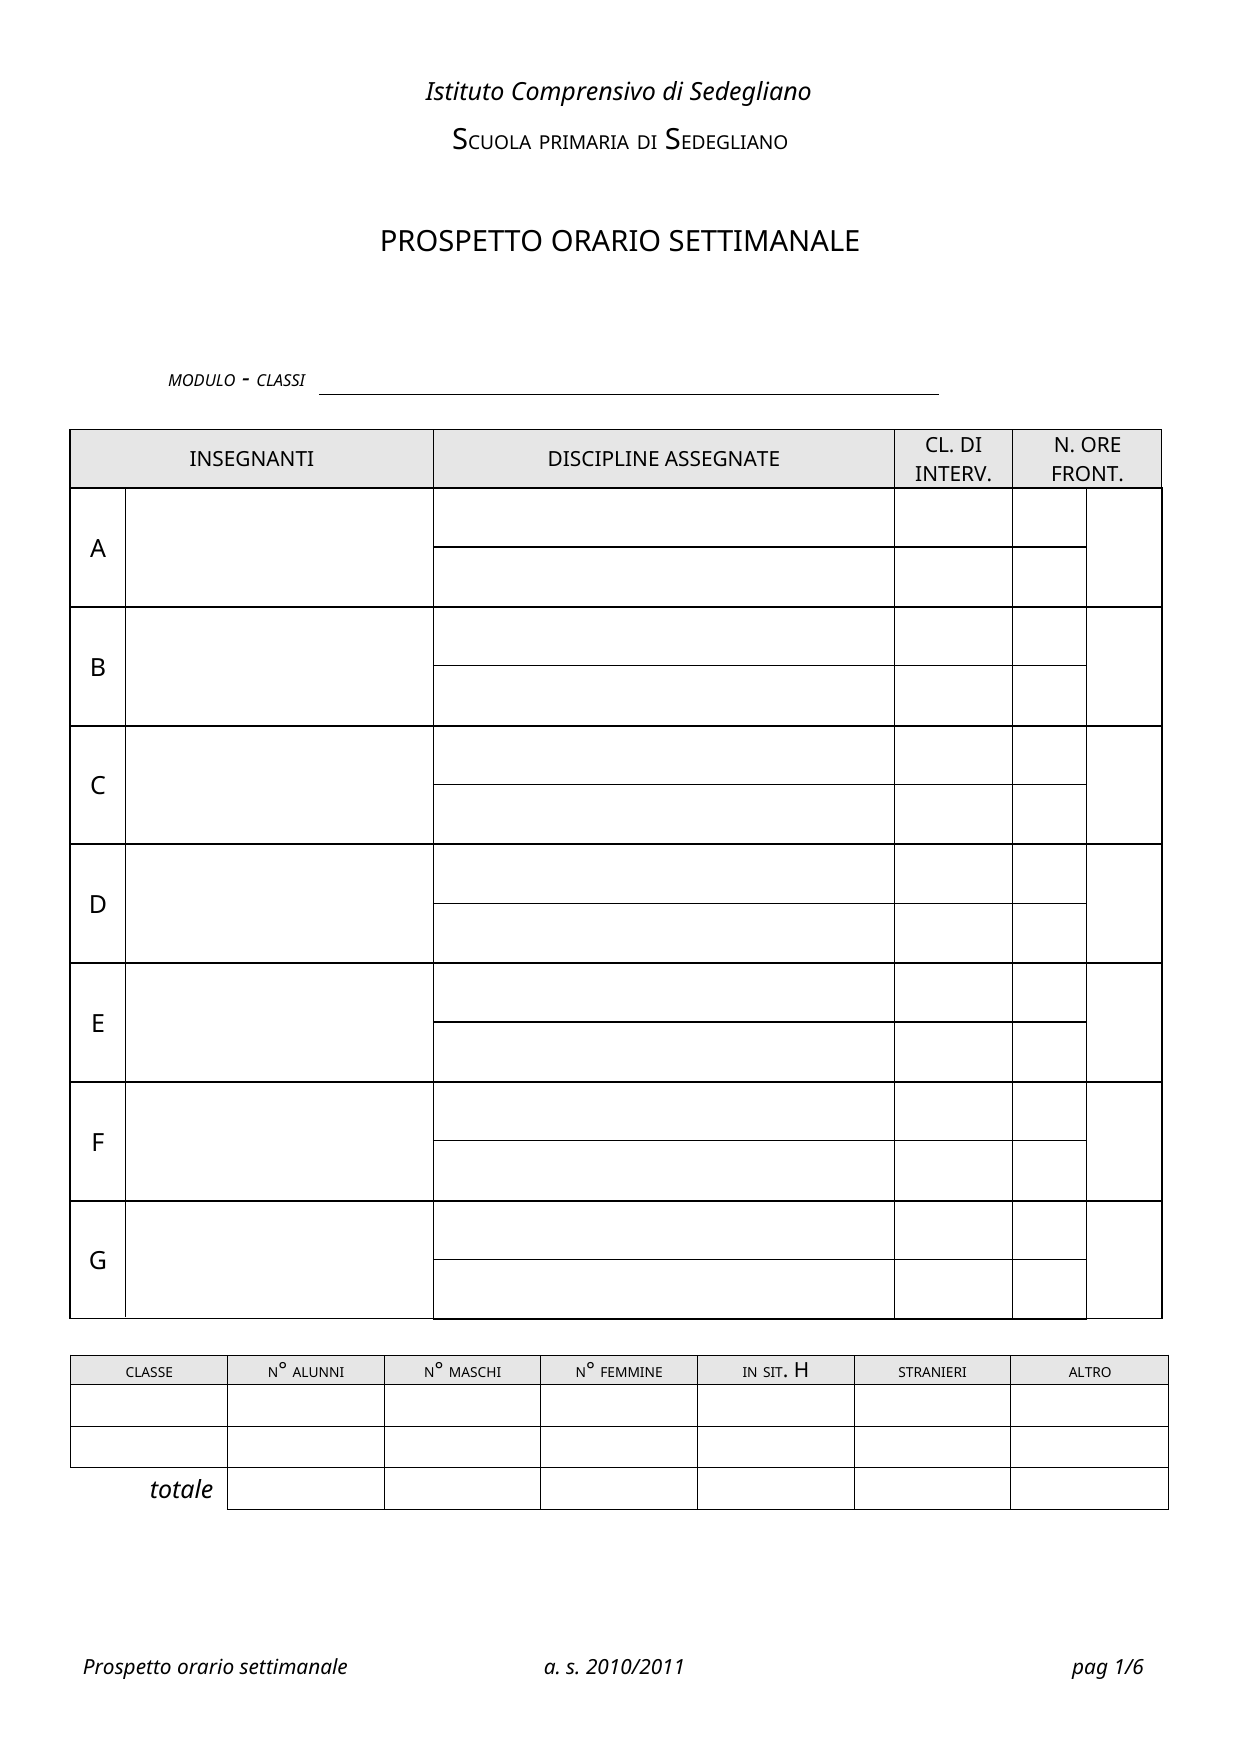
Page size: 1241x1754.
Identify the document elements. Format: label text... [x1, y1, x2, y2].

table_cell [895, 845, 1012, 903]
table_cell G [71, 1202, 126, 1318]
table_cell [1013, 1023, 1086, 1081]
table_cell [1013, 1202, 1086, 1259]
table_cell [1087, 608, 1161, 724]
table_cell [895, 489, 1012, 546]
table_cell E [71, 964, 125, 1081]
table_cell [1013, 727, 1086, 784]
table_cell totale [71, 1468, 227, 1509]
table_cell [126, 489, 433, 606]
table_cell C [71, 727, 125, 843]
table_cell [895, 548, 1012, 606]
table_header n. ore front. [1013, 430, 1161, 487]
table_cell [855, 1385, 1010, 1426]
table_cell [895, 1141, 1012, 1199]
table_cell [541, 1385, 697, 1426]
table_cell [1013, 845, 1086, 903]
table_cell [895, 1023, 1012, 1081]
table_cell [434, 1202, 894, 1259]
table_header n° alunni [228, 1356, 384, 1384]
table_cell [434, 845, 894, 903]
table_cell [126, 1083, 433, 1199]
table_cell [71, 1385, 227, 1426]
table_cell [895, 1202, 1012, 1259]
table_header altro [1011, 1356, 1168, 1384]
table_cell [895, 666, 1012, 724]
table_cell A [71, 489, 125, 606]
table_cell [855, 1427, 1010, 1467]
table_cell [1013, 1141, 1086, 1199]
table_cell [1087, 845, 1161, 962]
table_cell D [71, 845, 125, 962]
table_cell [895, 785, 1012, 843]
table_cell [895, 1260, 1012, 1318]
table_cell [126, 964, 433, 1081]
table_cell [1087, 1083, 1161, 1199]
table_cell [71, 1427, 227, 1467]
table_cell [541, 1468, 697, 1509]
table_cell [1013, 1083, 1086, 1140]
table_cell [434, 548, 894, 606]
table_cell [1087, 489, 1161, 606]
table_cell [895, 608, 1012, 665]
table_cell [434, 1260, 894, 1318]
table_cell [126, 608, 433, 724]
table_header in sit. H [698, 1356, 854, 1384]
table_cell [434, 608, 894, 665]
table_cell [698, 1468, 854, 1509]
table_cell [434, 489, 894, 546]
table_header stranieri [855, 1356, 1010, 1384]
table_cell [1013, 608, 1086, 665]
table_cell [434, 666, 894, 724]
table_cell [434, 1141, 894, 1199]
table_cell [1013, 904, 1086, 962]
table_cell [434, 964, 894, 1021]
table_cell [895, 904, 1012, 962]
table_header modulo - classi [71, 360, 319, 394]
table_cell [1013, 666, 1086, 724]
table_cell [228, 1385, 384, 1426]
table_cell [228, 1468, 384, 1509]
table_cell [895, 1083, 1012, 1140]
table_cell [434, 1023, 894, 1081]
table_header n° femmine [541, 1356, 697, 1384]
table_header [319, 360, 939, 394]
table_cell [126, 727, 433, 843]
table_header classe [71, 1356, 227, 1384]
table_cell [228, 1427, 384, 1467]
table_cell [126, 1202, 433, 1318]
table_cell [1087, 964, 1161, 1081]
table_header cl. di interv. [895, 430, 1012, 487]
table_cell [385, 1427, 540, 1467]
table_cell F [71, 1083, 125, 1199]
table_cell [895, 727, 1012, 784]
text Scuola primaria di Sedegliano [83, 118, 1157, 158]
table_cell [1087, 727, 1161, 843]
table_cell [698, 1427, 854, 1467]
table_cell [1013, 964, 1086, 1021]
table_cell [1013, 1260, 1086, 1318]
table_cell [1011, 1427, 1168, 1467]
table_cell [1011, 1385, 1168, 1426]
table_cell [434, 1083, 894, 1140]
table_cell [126, 845, 433, 962]
text Prospetto orario settimanale [83, 220, 1157, 260]
table_cell [1087, 1202, 1161, 1318]
table_cell [434, 785, 894, 843]
table_cell [541, 1427, 697, 1467]
table_header n° maschi [385, 1356, 540, 1384]
table_cell [385, 1468, 540, 1509]
table_cell [855, 1468, 1010, 1509]
table_header discipline assegnate [434, 430, 894, 487]
table_cell [895, 964, 1012, 1021]
table_cell [1013, 548, 1086, 606]
table_cell [434, 904, 894, 962]
table_cell [1013, 489, 1086, 546]
table_header insegnanti [71, 430, 433, 487]
table_cell [434, 727, 894, 784]
table_cell [698, 1385, 854, 1426]
table_cell B [71, 608, 125, 724]
table_cell [385, 1385, 540, 1426]
table_cell [1011, 1468, 1168, 1509]
table_cell [1013, 785, 1086, 843]
